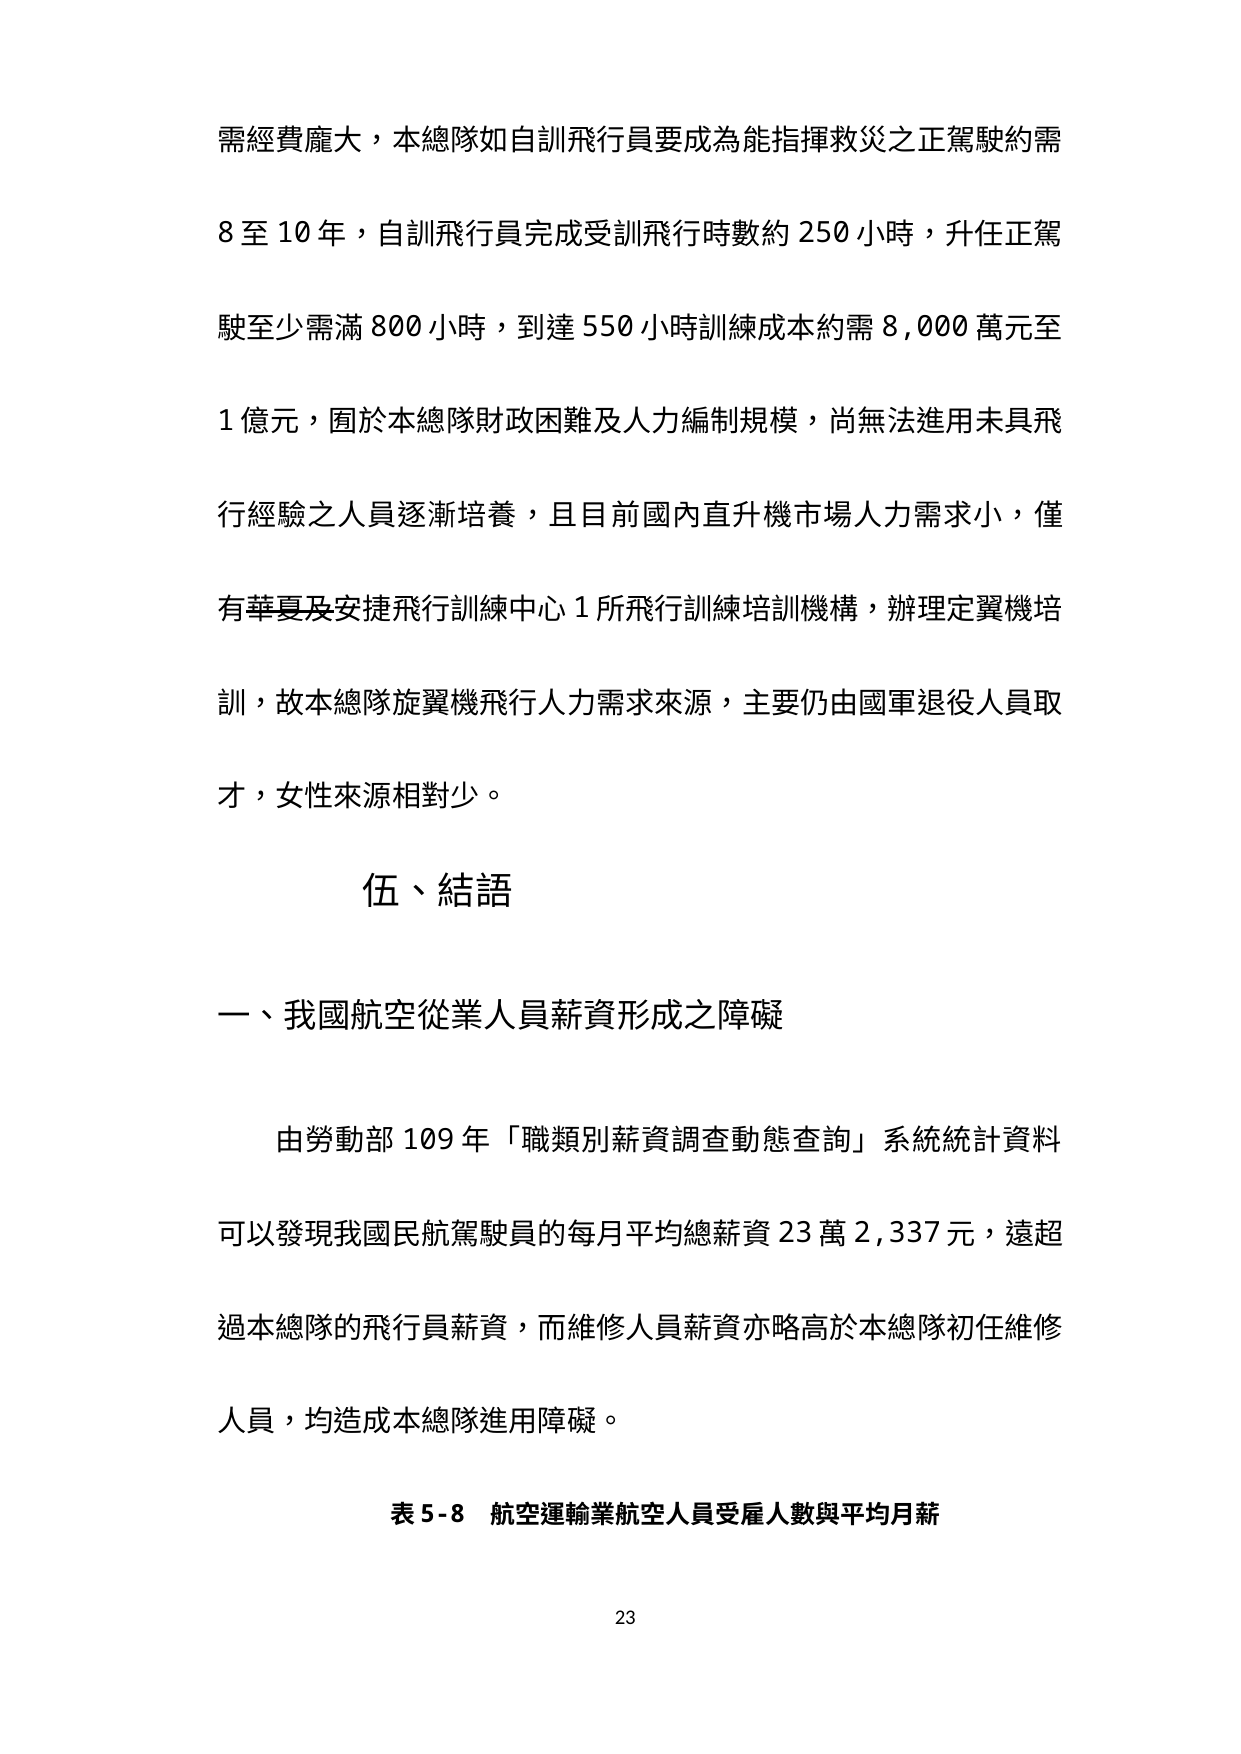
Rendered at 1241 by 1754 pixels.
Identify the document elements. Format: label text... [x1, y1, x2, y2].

text 一、我國航空從業人員薪資形成之障礙 [217, 971, 1063, 1034]
list 結語 [362, 846, 1063, 909]
text 由勞動部109年「職類別薪資調查動態查詢」系統統計資料可以發現我國民航駕駛員的每月平均總薪資23萬2,337元，遠超過本總隊的飛行員薪資，而維修人員薪資亦略高於本總隊初任維修人員，均造成本總隊進用障礙。 [217, 1096, 1063, 1440]
text 需經費龐大，本總隊如自訓飛行員要成為能指揮救災之正駕駛約需8至10年，自訓飛行員完成受訓飛行時數約250小時，升任正駕駛至少需滿800小時，到達550小時訓練成本約需8,000萬元至1億元，囿於本總隊財政困難及人力編制規模，尚無法進用未具飛行經驗之人員逐漸培養，且目前國內直升機市場人力需求小，僅有華夏及安捷飛行訓練中心1所飛行訓練培訓機構，辦理定翼機培訓，故本總隊旋翼機飛行人力需求來源，主要仍由國軍退役人員取才，女性來源相對少。 [217, 96, 1063, 815]
text 表5-8 航空運輸業航空人員受雇人數與平均月薪 [217, 1471, 1063, 1534]
